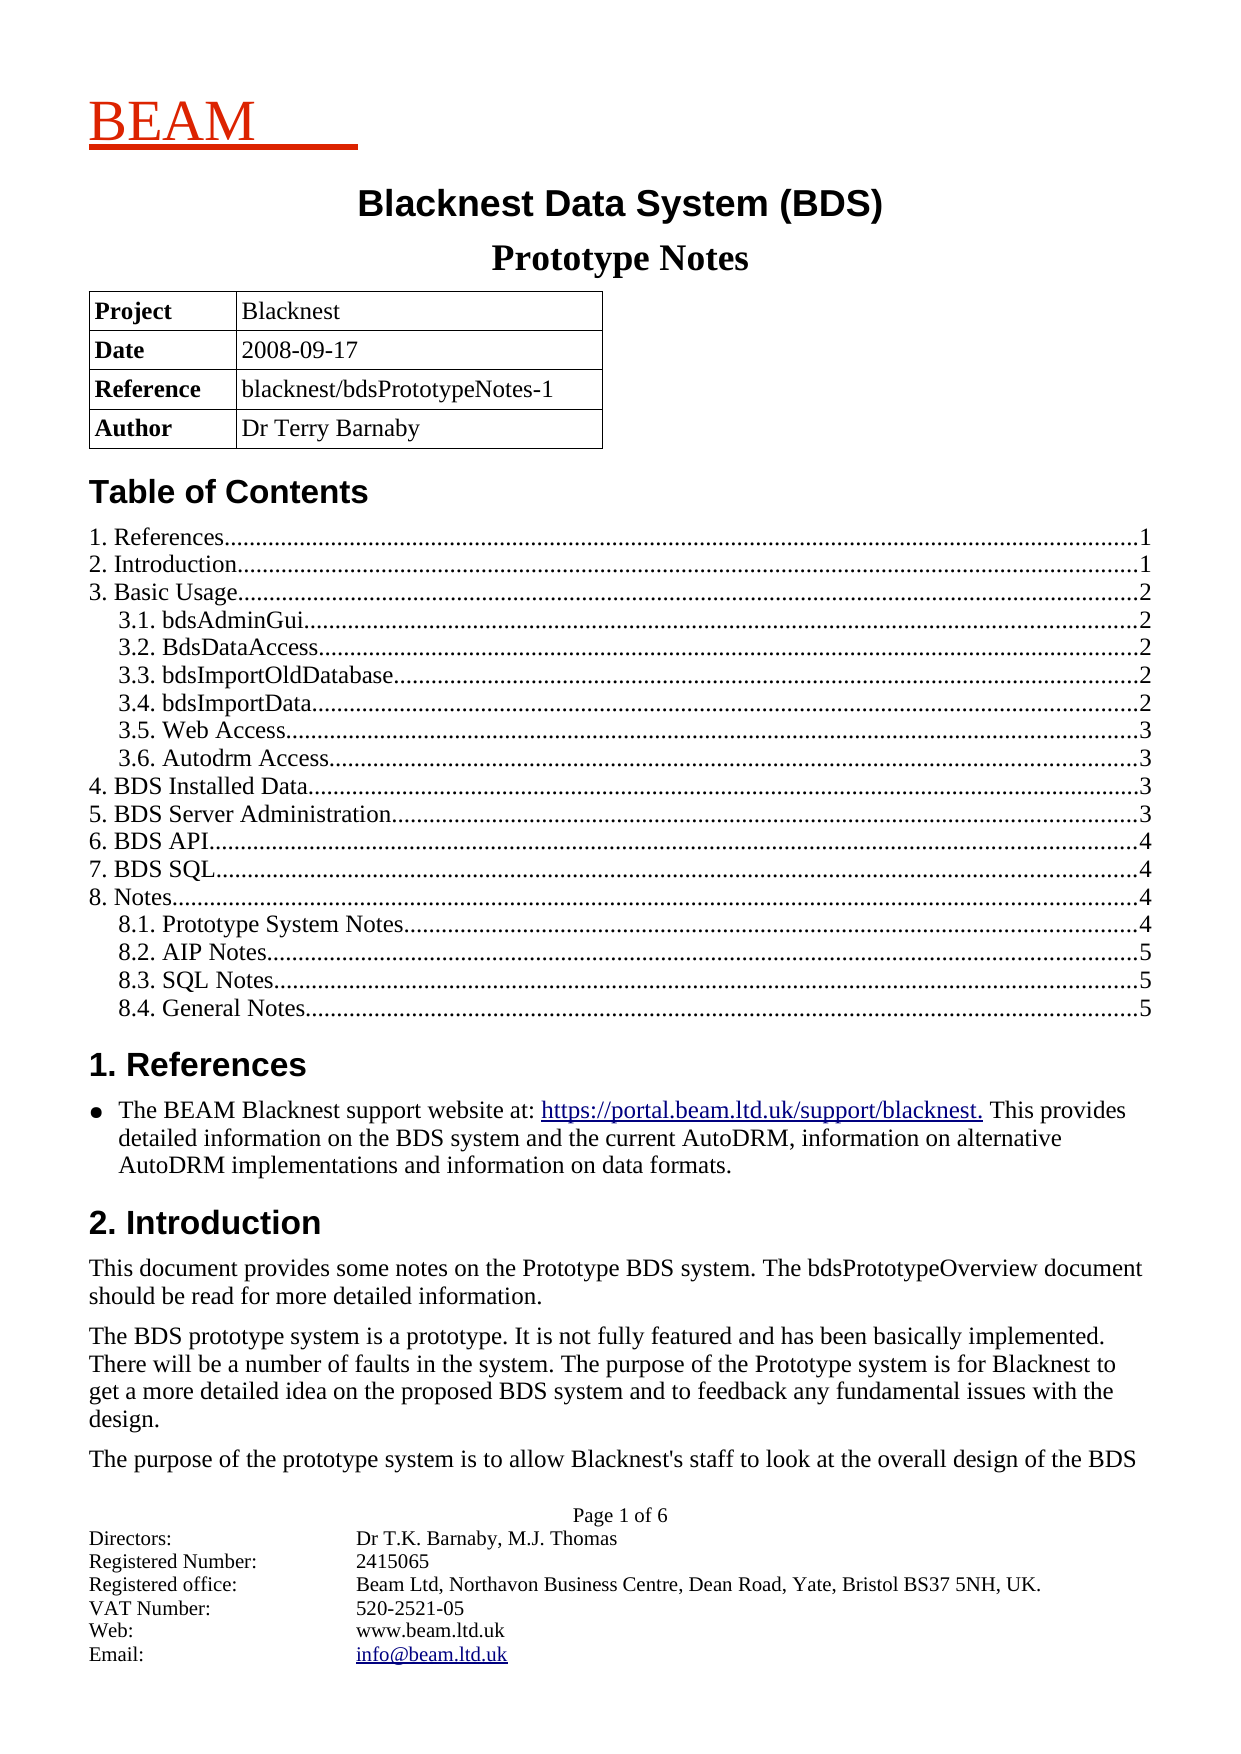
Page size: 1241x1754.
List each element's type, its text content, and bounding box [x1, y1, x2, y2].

text 7. BDS SQL 4 [88, 855, 1152, 883]
subtitle Introduction [88, 1204, 1152, 1242]
text 3.5. Web Access 3 [118, 717, 1152, 744]
text 3. Basic Usage 2 [88, 578, 1152, 606]
text 5. BDS Server Administration 3 [88, 800, 1152, 827]
text 8.2. AIP Notes 5 [118, 938, 1152, 966]
text 2. Introduction 1 [88, 550, 1152, 578]
text 6. BDS API 4 [88, 827, 1152, 855]
subtitle References [88, 1046, 1152, 1084]
table_cell Dr Terry Barnaby [237, 410, 602, 448]
table_cell Author [90, 410, 236, 448]
table_header Blacknest [237, 292, 602, 330]
text 3.4. bdsImportData 2 [118, 689, 1152, 717]
text This document provides some notes on the Prototype BDS system. The bdsPrototypeOverview document should be read for more detailed information. [88, 1254, 1152, 1309]
table_header Project [90, 292, 236, 330]
text 8. Notes 4 [88, 883, 1152, 911]
text 8.1. Prototype System Notes 4 [118, 911, 1152, 938]
text 3.1. bdsAdminGui 2 [118, 606, 1152, 633]
list The BEAM Blacknest support website at: https://portal.beam.ltd.uk/support/blacknest. This provides detailed information on the BDS system and the current AutoDRM, information on alternative AutoDRM implementations and information on data formats. [88, 1096, 1152, 1179]
text 3.6. Autodrm Access 3 [118, 744, 1152, 772]
table_cell 2008-09-17 [237, 331, 602, 369]
subtitle Table of Contents [88, 473, 1152, 510]
text 8.4. General Notes 5 [118, 994, 1152, 1021]
table_cell Reference [90, 370, 236, 409]
text 8.3. SQL Notes 5 [118, 966, 1152, 994]
text The purpose of the prototype system is to allow Blacknest's staff to look at the overall design of the BDS [88, 1445, 1152, 1473]
subtitle Blacknest Data System (BDS) [88, 182, 1152, 224]
table_cell Date [90, 331, 236, 369]
text The BDS prototype system is a prototype. It is not fully featured and has been basically implemented. There will be a number of faults in the system. The purpose of the Prototype system is for Blacknest to get a more detailed idea on the proposed BDS system and to feedback any fundamental issues with the design. [88, 1322, 1152, 1433]
text 3.3. bdsImportOldDatabase 2 [118, 661, 1152, 689]
text 4. BDS Installed Data 3 [88, 772, 1152, 800]
table_cell blacknest/bdsPrototypeNotes-1 [237, 370, 602, 409]
text 1. References 1 [88, 523, 1152, 550]
text 3.2. BdsDataAccess 2 [118, 633, 1152, 661]
text Prototype Notes [88, 237, 1152, 278]
